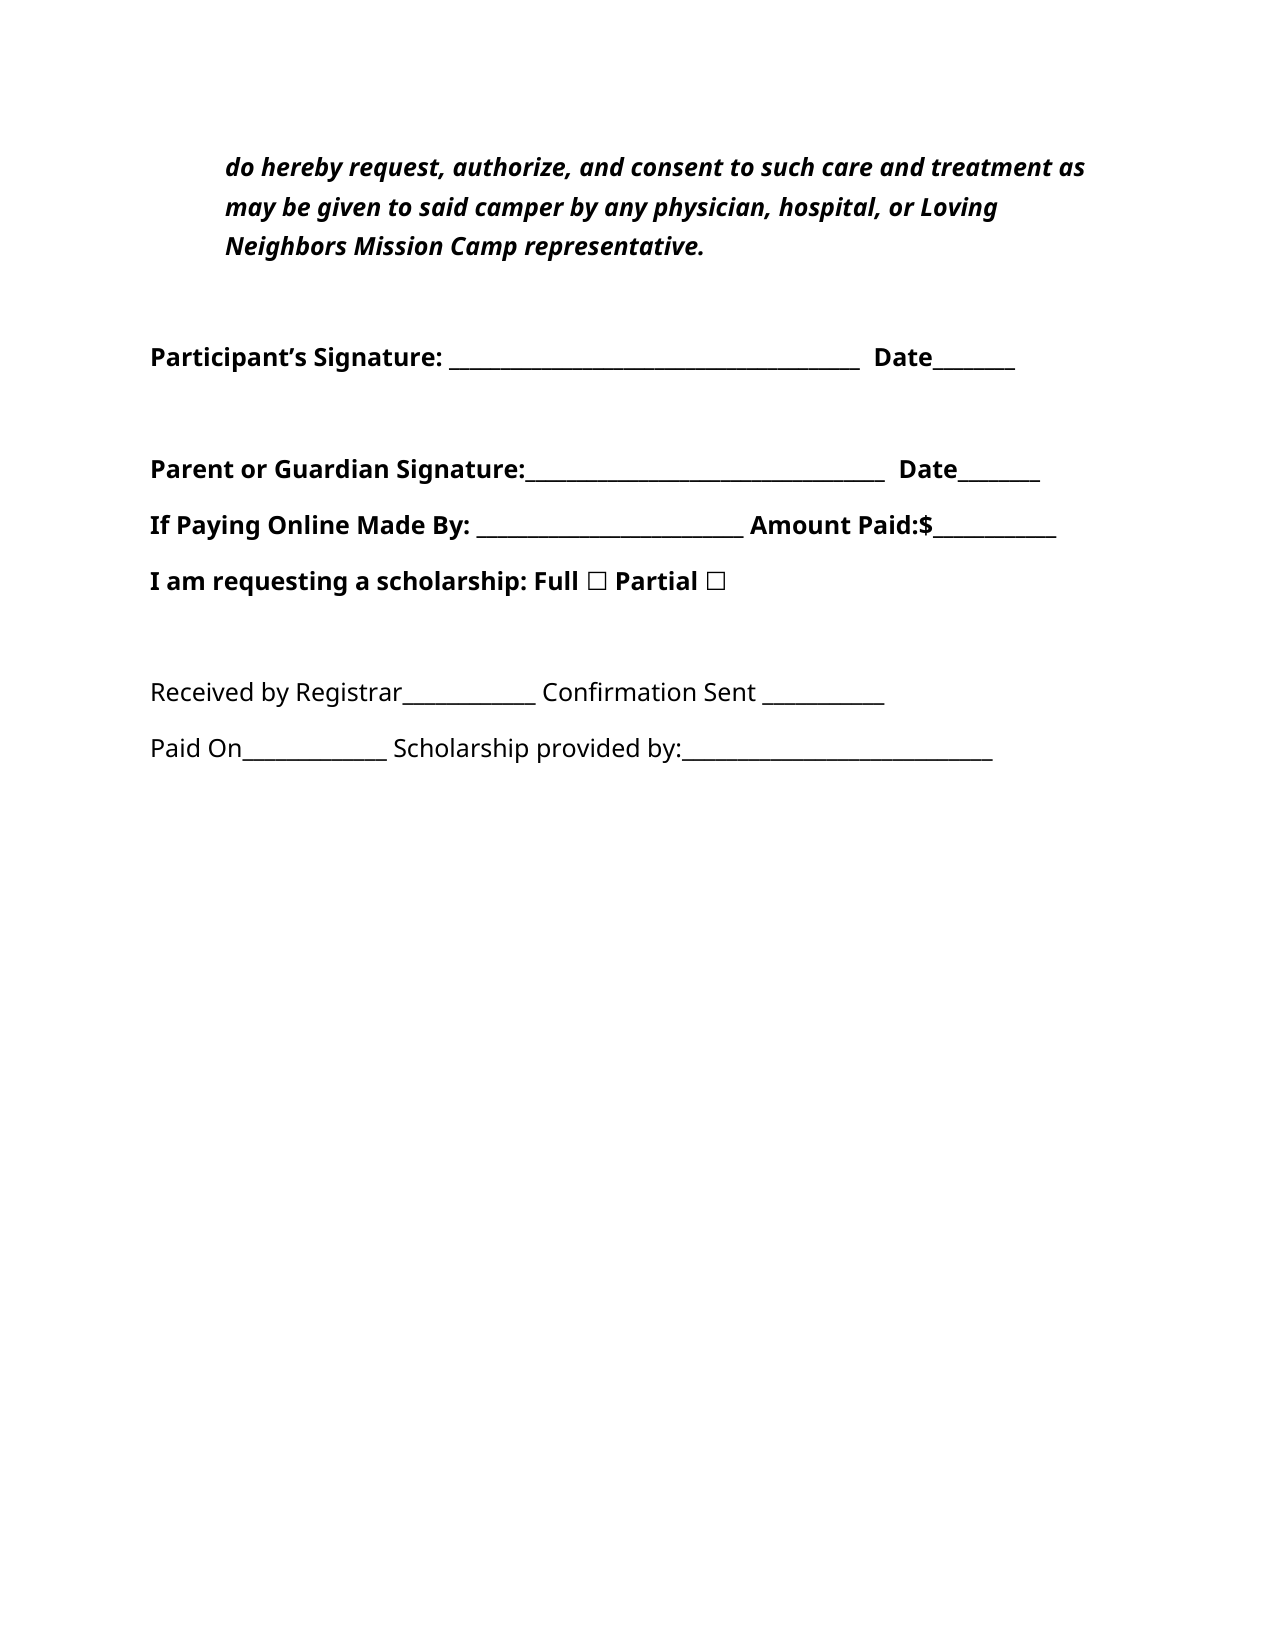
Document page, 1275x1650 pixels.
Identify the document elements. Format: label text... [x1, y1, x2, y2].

text Parent or Guardian Signature:___________________________________ Date________ [150, 452, 1125, 486]
text Received by Registrar____________ Confirmation Sent ___________ [150, 675, 1125, 709]
text Paid On_____________ Scholarship provided by:____________________________ [150, 731, 1125, 765]
text If Paying Online Made By: __________________________ Amount Paid:$____________ [150, 507, 1125, 542]
text Participant’s Signature: ________________________________________ Date________ [150, 340, 1125, 374]
text I am requesting a scholarship: Full ☐ Partial ☐ [150, 563, 1125, 597]
list do hereby request, authorize, and consent to such care and treatment as may be given to said camper by any physician, hospital, or Loving Neighbors Mission Camp representative. [187, 150, 1125, 262]
